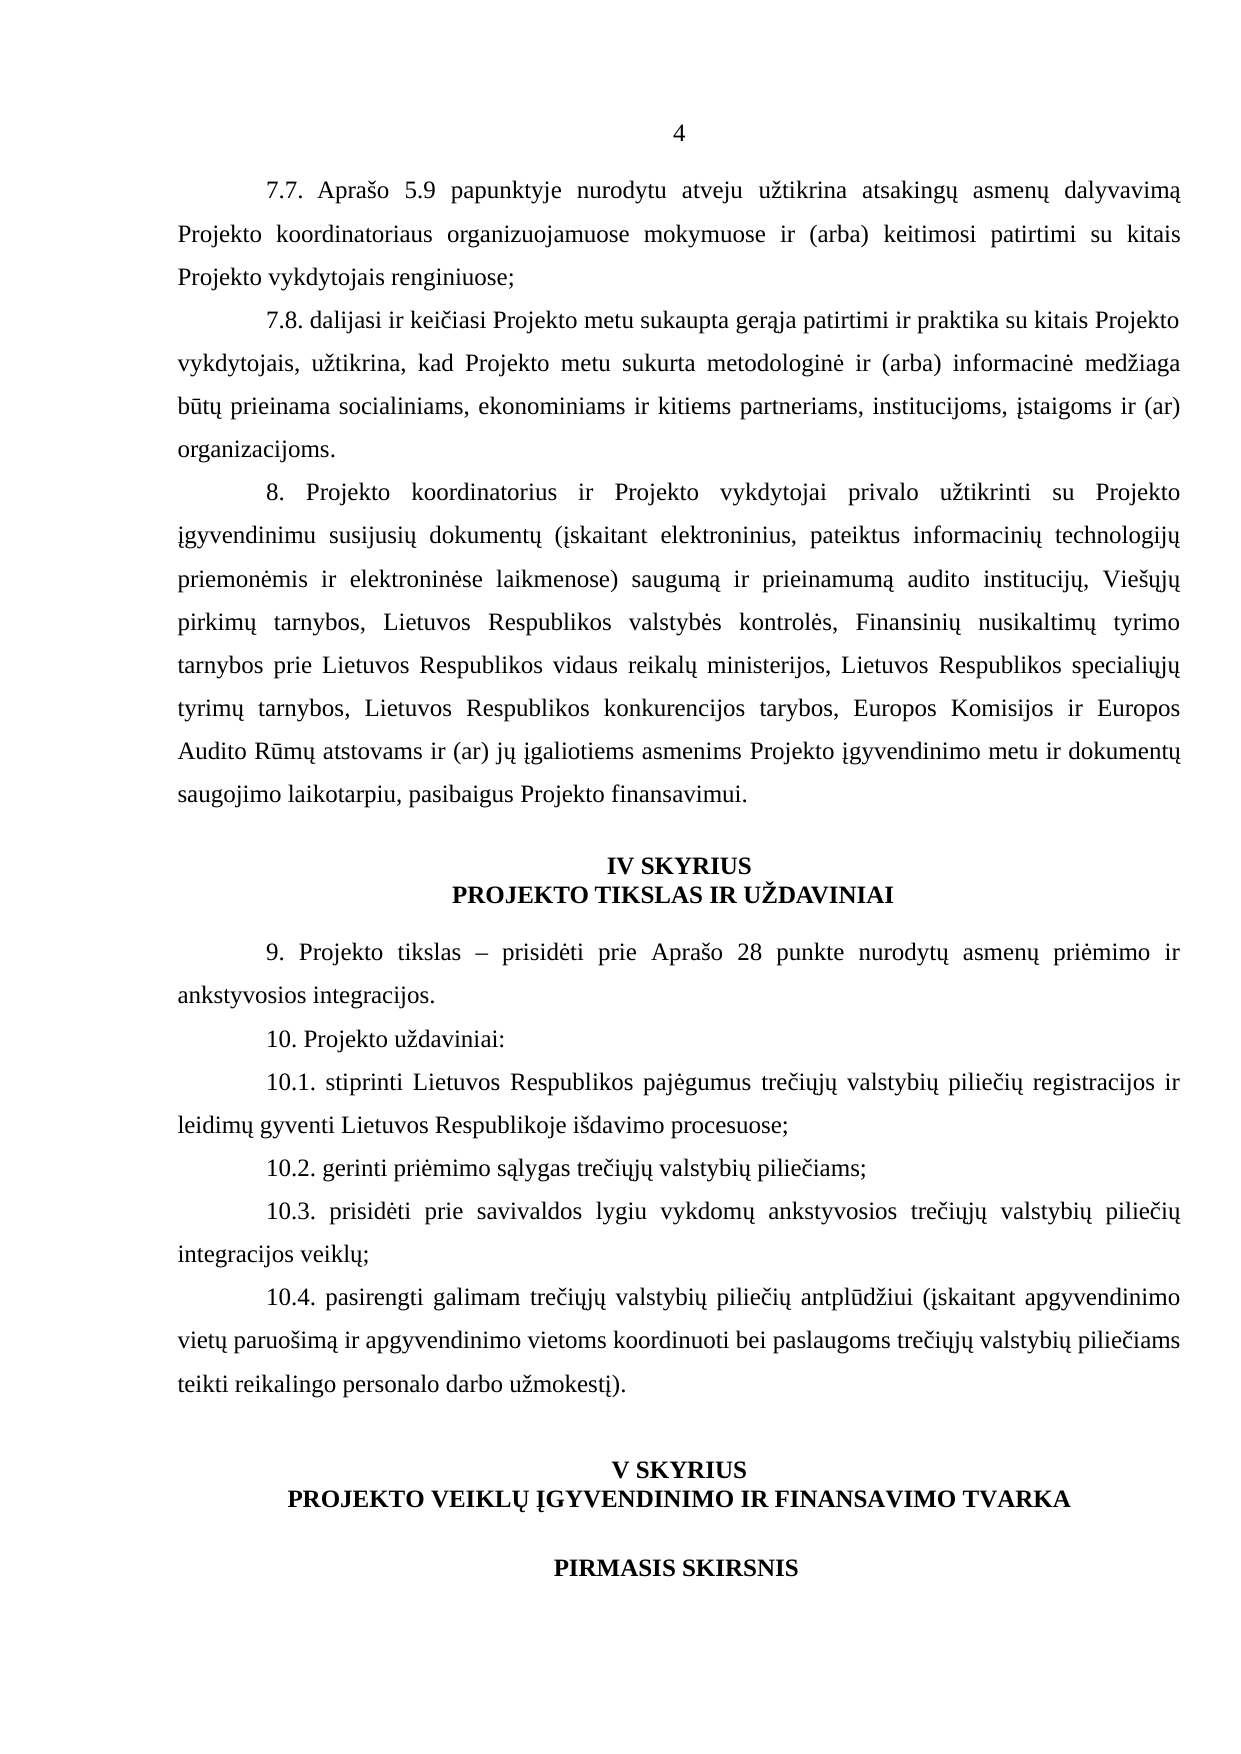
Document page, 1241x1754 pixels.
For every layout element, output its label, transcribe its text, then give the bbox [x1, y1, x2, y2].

text 8. Projekto koordinatorius ir Projekto vykdytojai privalo užtikrinti su Projekto įgyvendinimu susijusių dokumentų (įskaitant elektroninius, pateiktus informacinių technologijų priemonėmis ir elektroninėse laikmenose) saugumą ir prieinamumą audito institucijų, Viešųjų pirkimų tarnybos, Lietuvos Respublikos valstybės kontrolės, Finansinių nusikaltimų tyrimo tarnybos prie Lietuvos Respublikos vidaus reikalų ministerijos, Lietuvos Respublikos specialiųjų tyrimų tarnybos, Lietuvos Respublikos konkurencijos tarybos, Europos Komisijos ir Europos Audito Rūmų atstovams ir (ar) jų įgaliotiems asmenims Projekto įgyvendinimo metu ir dokumentų saugojimo laikotarpiu, pasibaigus Projekto finansavimui. [177, 477, 1181, 808]
text Pirmasis skirsnis [177, 1553, 1181, 1582]
text 10.1. stiprinti Lietuvos Respublikos pajėgumus trečiųjų valstybių piliečių registracijos ir leidimų gyventi Lietuvos Respublikoje išdavimo procesuose; [177, 1067, 1181, 1139]
text IV SKYRIUS [177, 851, 1181, 880]
text 7.8. dalijasi ir keičiasi Projekto metu sukaupta gerąja patirtimi ir praktika su kitais Projekto vykdytojais, užtikrina, kad Projekto metu sukurta metodologinė ir (arba) informacinė medžiaga būtų prieinama socialiniams, ekonominiams ir kitiems partneriams, institucijoms, įstaigoms ir (ar) organizacijoms. [177, 305, 1181, 463]
text 7.7. Aprašo 5.9 papunktyje nurodytu atveju užtikrina atsakingų asmenų dalyvavimą Projekto koordinatoriaus organizuojamuose mokymuose ir (arba) keitimosi patirtimi su kitais Projekto vykdytojais renginiuose; [177, 176, 1181, 291]
text 10.4. pasirengti galimam trečiųjų valstybių piliečių antplūdžiui (įskaitant apgyvendinimo vietų paruošimą ir apgyvendinimo vietoms koordinuoti bei paslaugoms trečiųjų valstybių piliečiams teikti reikalingo personalo darbo užmokestį). [177, 1282, 1181, 1397]
text 10.2. gerinti priėmimo sąlygas trečiųjų valstybių piliečiams; [177, 1153, 1181, 1182]
text PROJEKTO TIKSLAS IR UŽDAVINIAI [177, 880, 1181, 909]
text 9. Projekto tikslas – prisidėti prie Aprašo 28 punkte nurodytų asmenų priėmimo ir ankstyvosios integracijos. [177, 937, 1181, 1009]
text V skyrius [177, 1455, 1181, 1484]
text 10.3. prisidėti prie savivaldos lygiu vykdomų ankstyvosios trečiųjų valstybių piliečių integracijos veiklų; [177, 1196, 1181, 1268]
text 10. Projekto uždaviniai: [177, 1024, 1181, 1052]
text PROJEKTO veiklų ĮGYVENDINIMO IR FINANSAVIMO tvarka [177, 1484, 1181, 1512]
